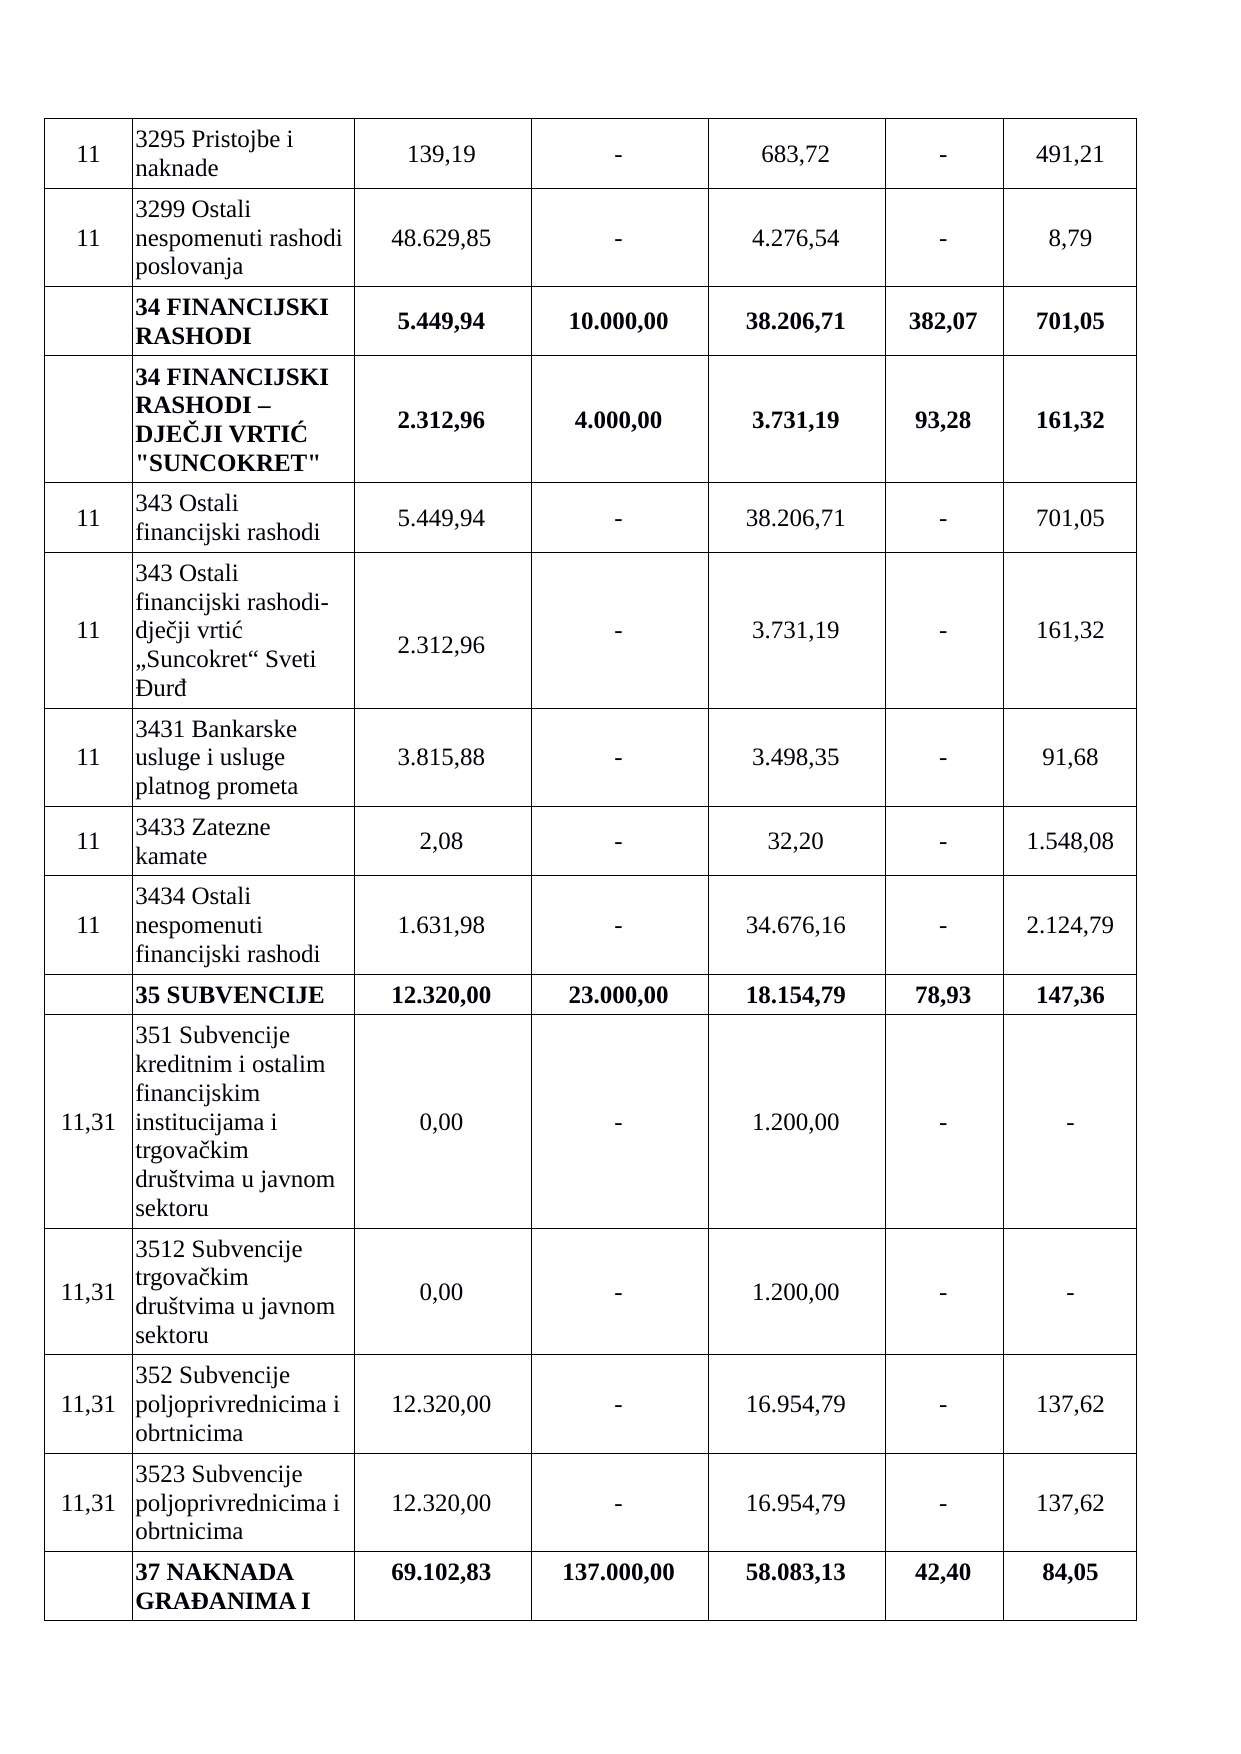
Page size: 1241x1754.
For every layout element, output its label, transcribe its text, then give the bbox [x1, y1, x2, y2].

table_cell - [532, 709, 708, 806]
table_cell 18.154,79 [709, 975, 885, 1014]
table_cell - [532, 1355, 708, 1453]
table_cell 11 [45, 709, 132, 806]
table_cell 32,20 [709, 807, 885, 875]
table_cell - [886, 807, 1003, 875]
table_cell 11 [45, 553, 132, 707]
table_cell 3434 Ostali nespomenuti financijski rashodi [133, 876, 354, 973]
table_cell 1.200,00 [709, 1229, 885, 1354]
table_cell 3295 Pristojbe i naknade [133, 119, 354, 188]
table_cell 38.206,71 [709, 483, 885, 552]
table_cell - [1004, 1229, 1136, 1354]
table_cell - [532, 553, 708, 707]
table_cell 10.000,00 [532, 287, 708, 355]
table_cell 683,72 [709, 119, 885, 188]
table_cell 34.676,16 [709, 876, 885, 973]
table_cell 343 Ostali financijski rashodi-dječji vrtić „Suncokret“ Sveti Đurđ [133, 553, 354, 707]
table_cell 12.320,00 [355, 975, 531, 1014]
table_cell - [886, 876, 1003, 973]
table_cell 3.815,88 [355, 709, 531, 806]
table_cell 78,93 [886, 975, 1003, 1014]
table_cell 3.731,19 [709, 356, 885, 482]
table_cell 0,00 [355, 1015, 531, 1227]
table_cell 0,00 [355, 1229, 531, 1354]
table_cell 34 FINANCIJSKI RASHODI – DJEČJI VRTIĆ "SUNCOKRET" [133, 356, 354, 482]
table_cell 4.276,54 [709, 189, 885, 286]
table_cell - [886, 483, 1003, 552]
table_cell 3433 Zatezne kamate [133, 807, 354, 875]
table_cell 5.449,94 [355, 483, 531, 552]
table_cell 5.449,94 [355, 287, 531, 355]
table_cell - [532, 1015, 708, 1227]
table_cell 11 [45, 119, 132, 188]
table_cell 48.629,85 [355, 189, 531, 286]
table_cell 351 Subvencije kreditnim i ostalim financijskim institucijama i trgovačkim društvima u javnom sektoru [133, 1015, 354, 1227]
table_cell 2.312,96 [355, 553, 531, 707]
table_cell 12.320,00 [355, 1355, 531, 1453]
table_cell 352 Subvencije poljoprivrednicima i obrtnicima [133, 1355, 354, 1453]
table_cell 93,28 [886, 356, 1003, 482]
table_cell - [532, 189, 708, 286]
table_cell - [886, 1454, 1003, 1551]
table_cell - [886, 1015, 1003, 1227]
table_cell 11 [45, 189, 132, 286]
table_cell - [532, 1454, 708, 1551]
table_cell 42,40 [886, 1552, 1003, 1620]
table_cell 2.312,96 [355, 356, 531, 482]
table_cell 16.954,79 [709, 1454, 885, 1551]
table_cell 701,05 [1004, 287, 1136, 355]
table_cell 37 NAKNADA GRAĐANIMA I [133, 1552, 354, 1620]
table_cell 11 [45, 807, 132, 875]
table_cell 3.498,35 [709, 709, 885, 806]
table_cell 491,21 [1004, 119, 1136, 188]
table_cell 2.124,79 [1004, 876, 1136, 973]
table_cell - [532, 1229, 708, 1354]
table_cell - [532, 483, 708, 552]
table_cell 147,36 [1004, 975, 1136, 1014]
table_cell - [886, 1229, 1003, 1354]
table_cell 11,31 [45, 1229, 132, 1354]
table_cell 137,62 [1004, 1454, 1136, 1551]
table_cell 161,32 [1004, 553, 1136, 707]
table_cell 343 Ostali financijski rashodi [133, 483, 354, 552]
table_cell 34 FINANCIJSKI RASHODI [133, 287, 354, 355]
table_cell - [532, 876, 708, 973]
table_cell 12.320,00 [355, 1454, 531, 1551]
table_cell - [532, 119, 708, 188]
table_cell 3.731,19 [709, 553, 885, 707]
table_cell 69.102,83 [355, 1552, 531, 1620]
table_cell 3523 Subvencije poljoprivrednicima i obrtnicima [133, 1454, 354, 1551]
table_cell 382,07 [886, 287, 1003, 355]
table_cell 8,79 [1004, 189, 1136, 286]
table_cell - [886, 119, 1003, 188]
table_cell 1.548,08 [1004, 807, 1136, 875]
table_cell [45, 975, 132, 1014]
table_cell - [886, 709, 1003, 806]
table_cell - [532, 807, 708, 875]
table_cell 2,08 [355, 807, 531, 875]
table_cell 16.954,79 [709, 1355, 885, 1453]
table_cell 3299 Ostali nespomenuti rashodi poslovanja [133, 189, 354, 286]
table_cell 11,31 [45, 1454, 132, 1551]
table_cell 1.200,00 [709, 1015, 885, 1227]
table_cell 1.631,98 [355, 876, 531, 973]
table_cell 11 [45, 876, 132, 973]
table_cell 3431 Bankarske usluge i usluge platnog prometa [133, 709, 354, 806]
table_cell 701,05 [1004, 483, 1136, 552]
table_cell 38.206,71 [709, 287, 885, 355]
table_cell 23.000,00 [532, 975, 708, 1014]
table_cell 139,19 [355, 119, 531, 188]
table_cell - [1004, 1015, 1136, 1227]
table_cell 137,62 [1004, 1355, 1136, 1453]
table_cell - [886, 189, 1003, 286]
table_cell 4.000,00 [532, 356, 708, 482]
table_cell 58.083,13 [709, 1552, 885, 1620]
table_cell - [886, 1355, 1003, 1453]
table_cell [45, 356, 132, 482]
table_cell 91,68 [1004, 709, 1136, 806]
table_cell 11,31 [45, 1015, 132, 1227]
table_cell 35 SUBVENCIJE [133, 975, 354, 1014]
table_cell [45, 1552, 132, 1620]
table_cell 137.000,00 [532, 1552, 708, 1620]
table_cell 84,05 [1004, 1552, 1136, 1620]
table_cell 3512 Subvencije trgovačkim društvima u javnom sektoru [133, 1229, 354, 1354]
table_cell - [886, 553, 1003, 707]
table_cell 11,31 [45, 1355, 132, 1453]
table_cell 161,32 [1004, 356, 1136, 482]
table_cell 11 [45, 483, 132, 552]
table_cell [45, 287, 132, 355]
